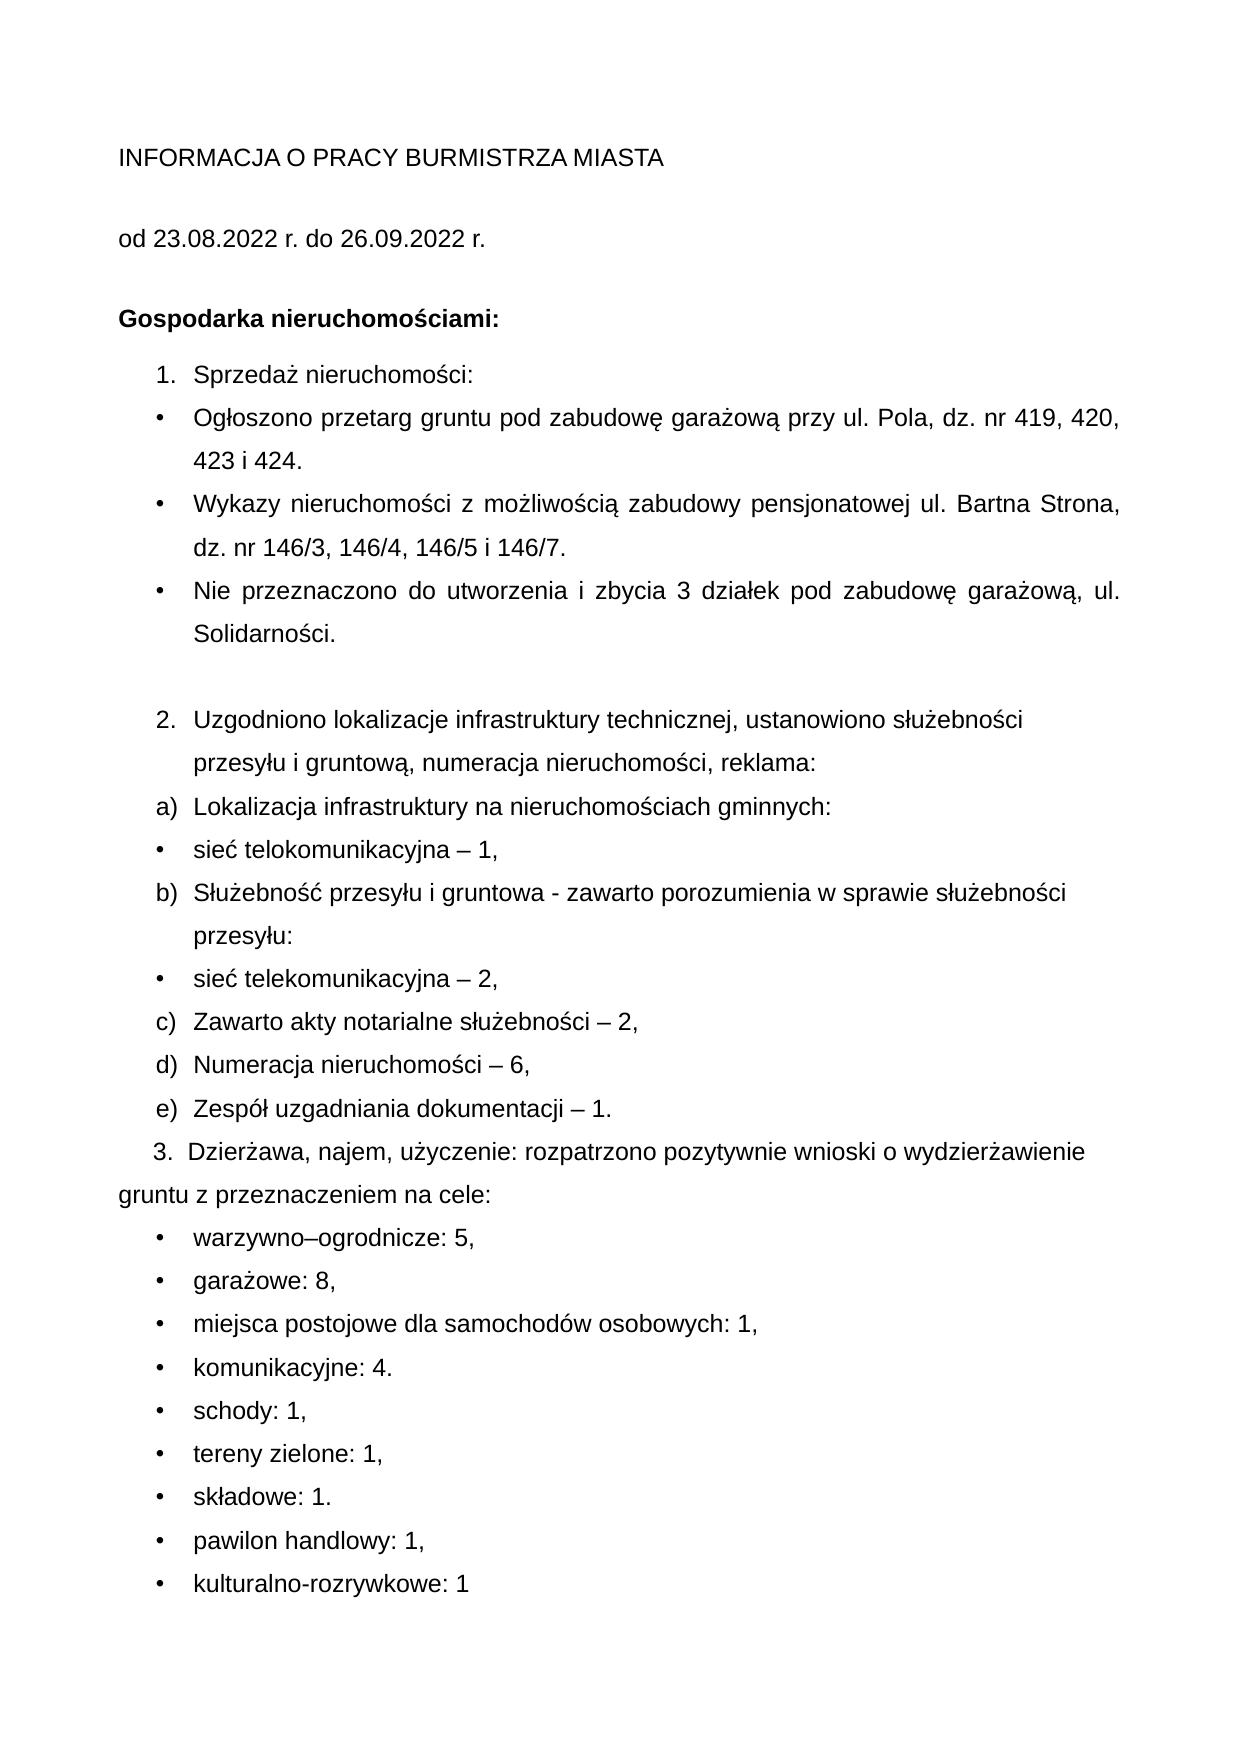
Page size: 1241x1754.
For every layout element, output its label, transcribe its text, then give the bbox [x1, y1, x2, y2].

list warzywno–ogrodnicze: 5, [156, 1223, 1122, 1252]
list pawilon handlowy: 1, [156, 1526, 1122, 1554]
list Ogłoszono przetarg gruntu pod zabudowę garażową przy ul. Pola, dz. nr 419, 420, 423 i 424. [156, 403, 1122, 475]
list Wykazy nieruchomości z możliwością zabudowy pensjonatowej ul. Bartna Strona, dz. nr 146/3, 146/4, 146/5 i 146/7. [156, 489, 1122, 561]
subtitle INFORMACJA O PRACY BURMISTRZA MIASTA [118, 143, 1122, 172]
subtitle Gospodarka nieruchomościami: [118, 304, 1122, 333]
list Uzgodniono lokalizacje infrastruktury technicznej, ustanowiono służebności przesyłu i gruntową, numeracja nieruchomości, reklama: [156, 705, 1122, 777]
list komunikacyjne: 4. [156, 1353, 1122, 1382]
text 3. Dzierżawa, najem, użyczenie: rozpatrzono pozytywnie wnioski o wydzierżawienie gruntu z przeznaczeniem na cele: [118, 1137, 1122, 1209]
subtitle od 23.08.2022 r. do 26.09.2022 r. [118, 224, 1122, 252]
list składowe: 1. [156, 1482, 1122, 1511]
list sieć telekomunikacyjna – 2, [156, 964, 1122, 993]
list Sprzedaż nieruchomości: [156, 360, 1122, 389]
list garażowe: 8, [156, 1266, 1122, 1295]
list schody: 1, [156, 1396, 1122, 1425]
list Nie przeznaczono do utworzenia i zbycia 3 działek pod zabudowę garażową, ul. Solidarności. [156, 576, 1122, 648]
list Służebność przesyłu i gruntowa - zawarto porozumienia w sprawie służebności przesyłu: [156, 878, 1122, 950]
list Lokalizacja infrastruktury na nieruchomościach gminnych: [156, 792, 1122, 820]
list miejsca postojowe dla samochodów osobowych: 1, [156, 1309, 1122, 1338]
list Zawarto akty notarialne służebności – 2, [156, 1007, 1122, 1036]
list tereny zielone: 1, [156, 1439, 1122, 1468]
list Zespół uzgadniania dokumentacji – 1. [156, 1094, 1122, 1122]
list sieć telokomunikacyjna – 1, [156, 835, 1122, 863]
list Numeracja nieruchomości – 6, [156, 1051, 1122, 1079]
list kulturalno-rozrywkowe: 1 [156, 1569, 1122, 1598]
